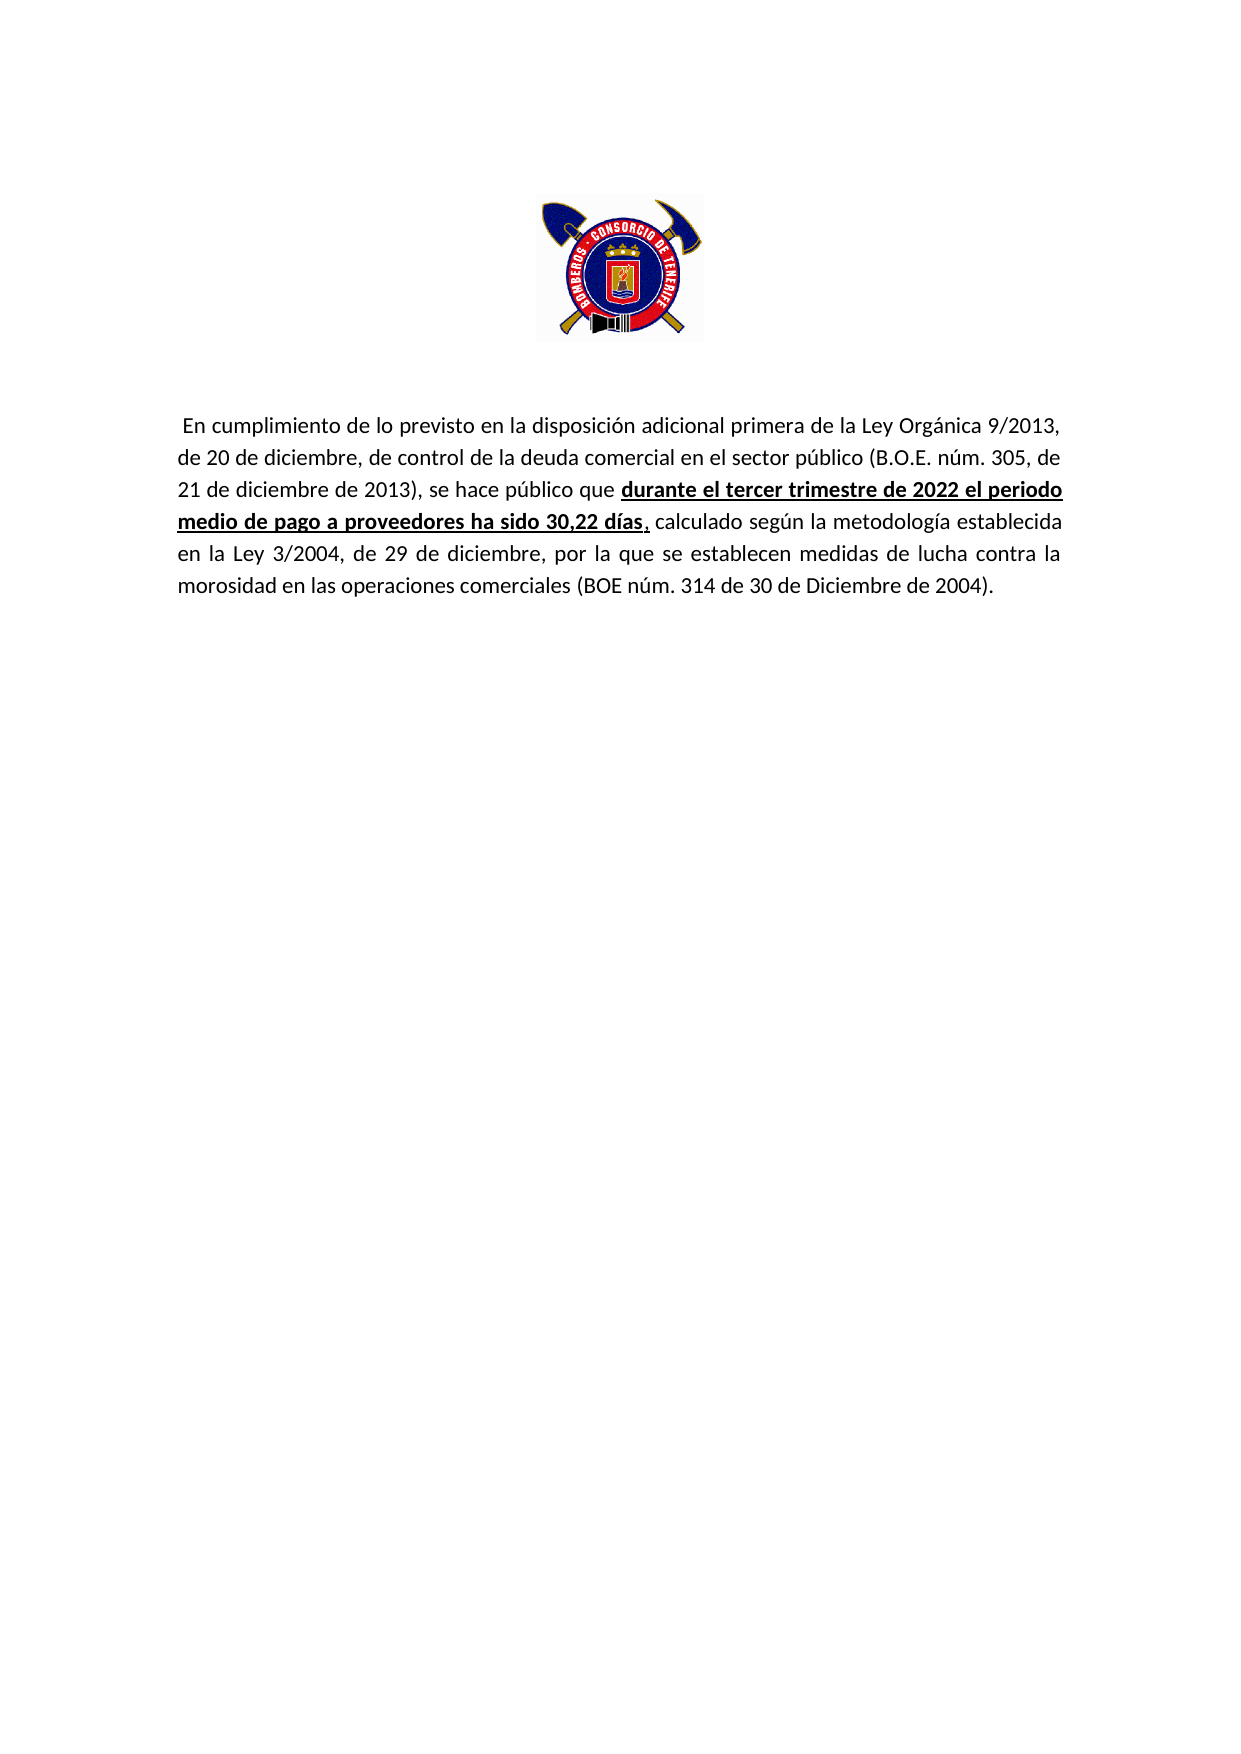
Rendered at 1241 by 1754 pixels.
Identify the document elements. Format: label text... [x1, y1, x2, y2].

text En cumplimiento de lo previsto en la disposición adicional primera de la Ley Orgánica 9/2013, de 20 de diciembre, de control de la deuda comercial en el sector público (B.O.E. núm. 305, de 21 de diciembre de 2013), se hace público que durante el tercer trimestre de 2022 el periodo medio de pago a proveedores ha sido 30,22 días, calculado según la metodología establecida en la Ley 3/2004, de 29 de diciembre, por la que se establecen medidas de lucha contra la morosidad en las operaciones comerciales (BOE núm. 314 de 30 de Diciembre de 2004). [177, 411, 1063, 600]
